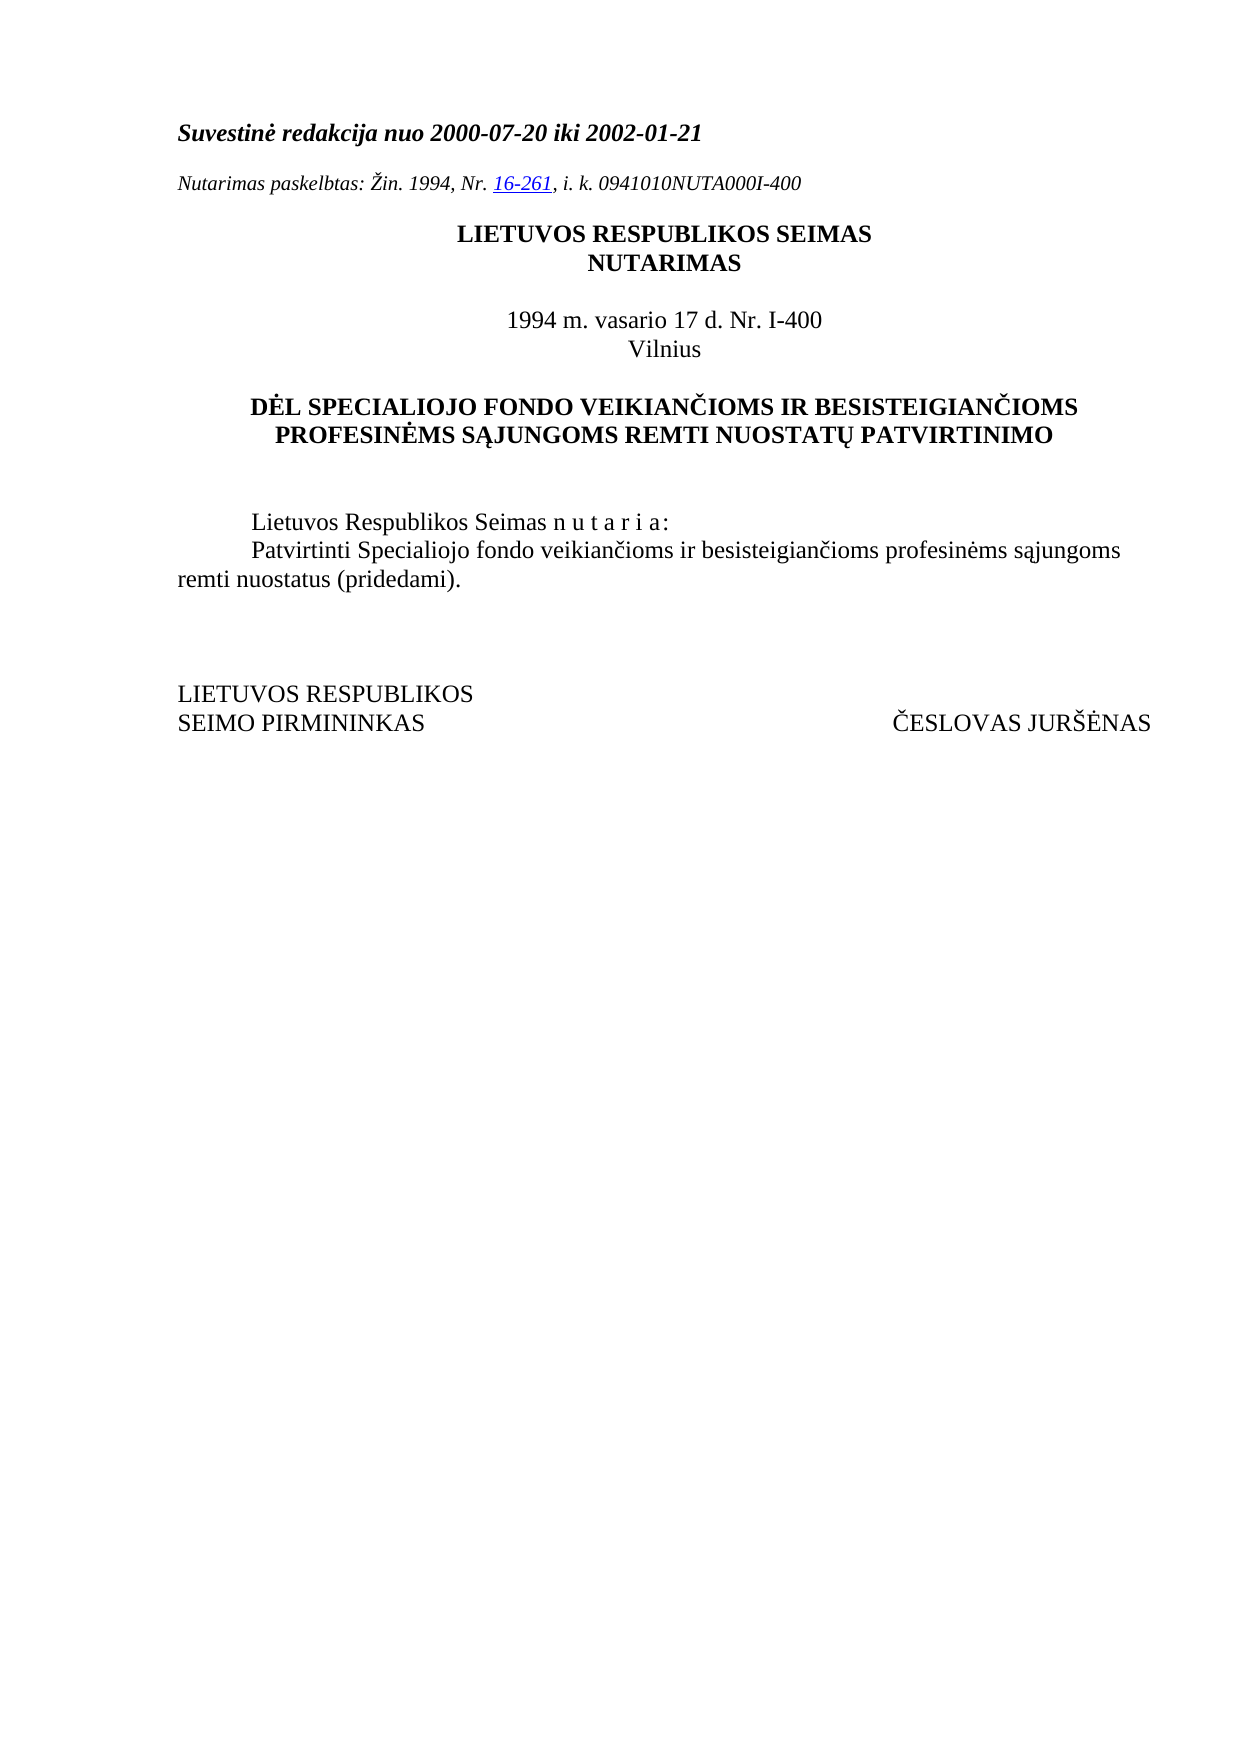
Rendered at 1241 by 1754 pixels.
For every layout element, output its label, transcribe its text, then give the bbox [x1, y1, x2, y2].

text Patvirtinti Specialiojo fondo veikiančioms ir besisteigiančioms profesinėms sąjungoms remti nuostatus (pridedami). [177, 535, 1152, 593]
text LIETUVOS RESPUBLIKOS SEIMAS [177, 219, 1152, 248]
text Nutarimas paskelbtas: Žin. 1994, Nr. 16-261, i. k. 0941010NUTA000I-400 [177, 171, 1152, 195]
text NUTARIMAS [177, 248, 1152, 277]
text DĖL SPECIALIOJO FONDO VEIKIANČIOMS IR BESISTEIGIANČIOMS PROFESINĖMS SĄJUNGOMS REMTI NUOSTATŲ PATVIRTINIMO [177, 392, 1152, 449]
text 1994 m. vasario 17 d. Nr. I-400 [177, 305, 1152, 334]
text Suvestinė redakcija nuo 2000-07-20 iki 2002-01-21 [177, 118, 1152, 147]
text SEIMO PIRMININKAS ČESLOVAS JURŠĖNAS [177, 708, 1152, 737]
text Vilnius [177, 334, 1152, 363]
text Lietuvos Respublikos Seimas nutaria: [177, 507, 1152, 535]
text LIETUVOS RESPUBLIKOS [177, 679, 1152, 708]
